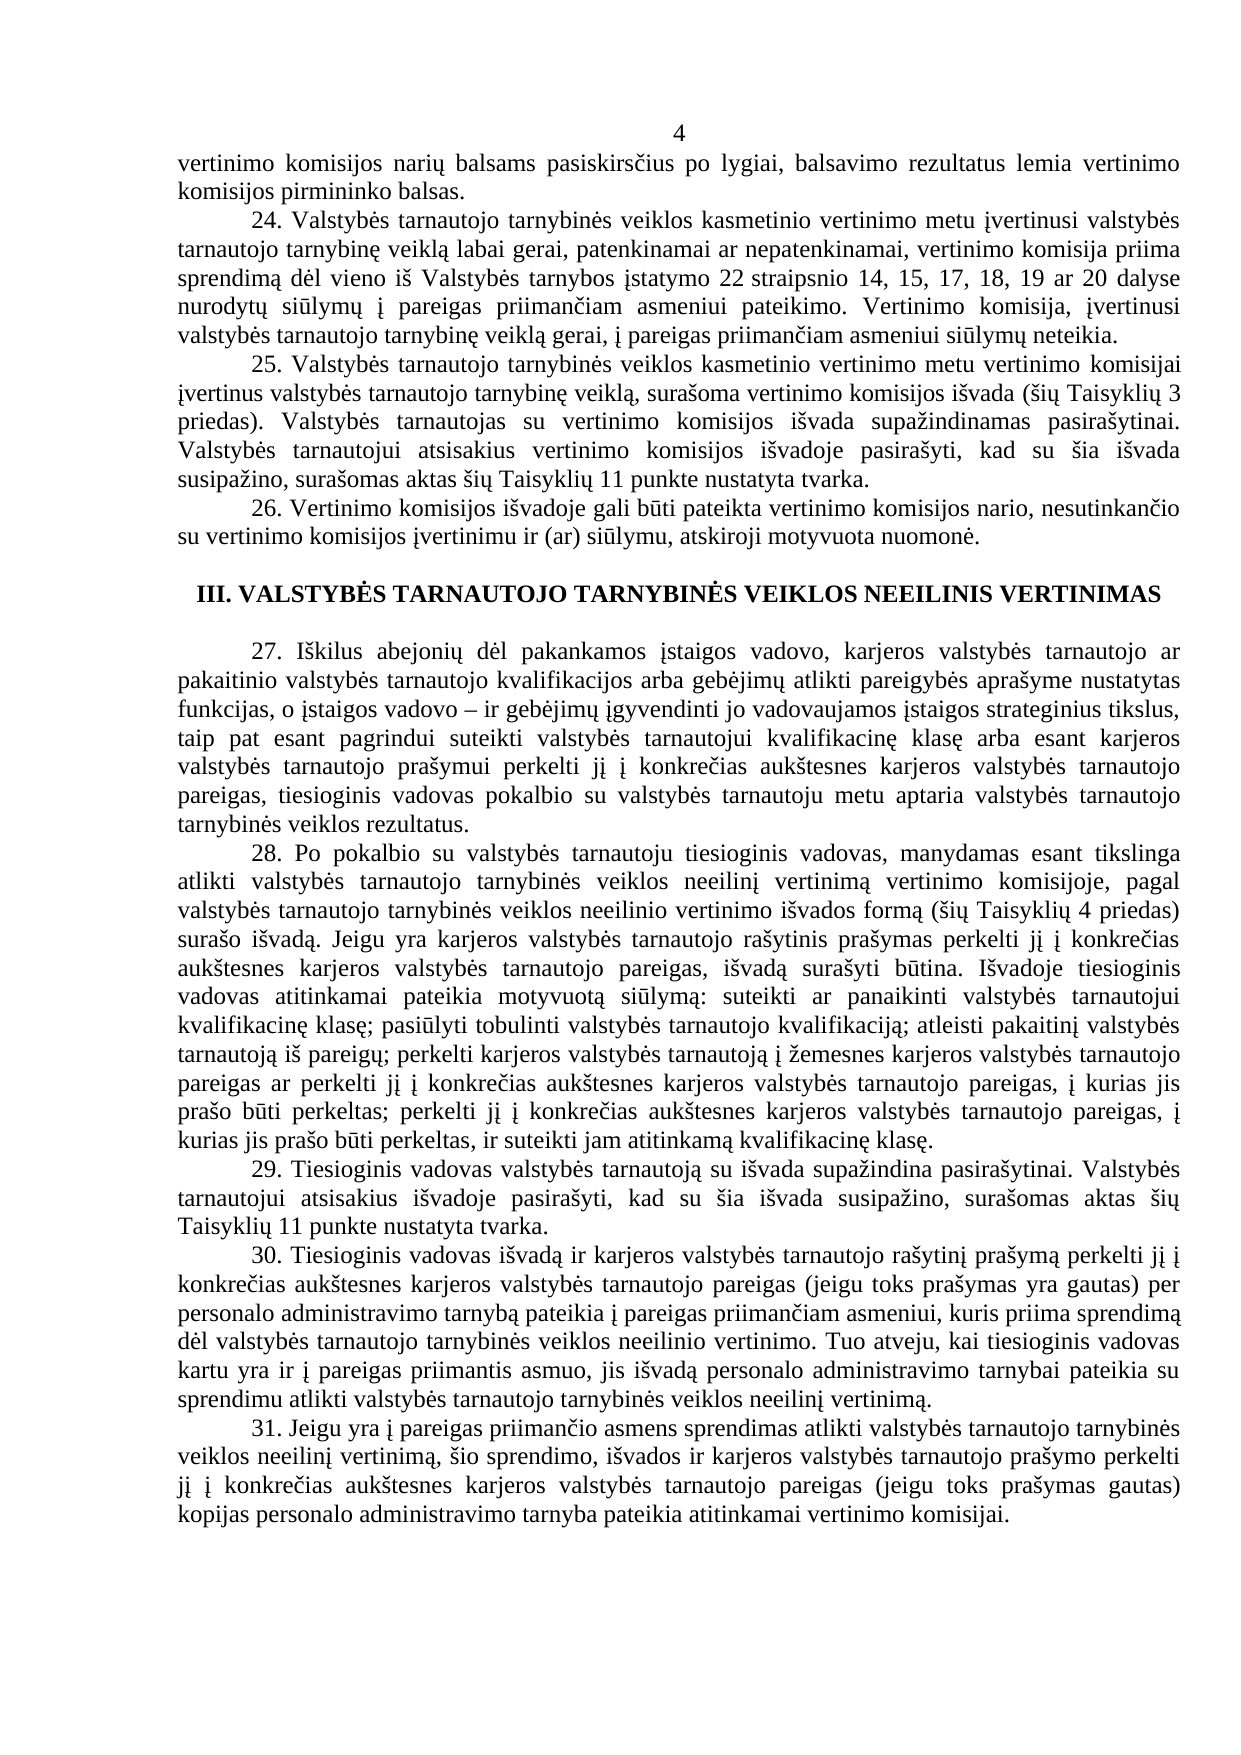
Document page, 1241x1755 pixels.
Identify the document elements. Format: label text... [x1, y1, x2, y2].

text vertinimo komisijos narių balsams pasiskirsčius po lygiai, balsavimo rezultatus lemia vertinimo komisijos pirmininko balsas. [177, 148, 1181, 205]
text 27. Iškilus abejonių dėl pakankamos įstaigos vadovo, karjeros valstybės tarnautojo ar pakaitinio valstybės tarnautojo kvalifikacijos arba gebėjimų atlikti pareigybės aprašyme nustatytas funkcijas, o įstaigos vadovo – ir gebėjimų įgyvendinti jo vadovaujamos įstaigos strateginius tikslus, taip pat esant pagrindui suteikti valstybės tarnautojui kvalifikacinę klasę arba esant karjeros valstybės tarnautojo prašymui perkelti jį į konkrečias aukštesnes karjeros valstybės tarnautojo pareigas, tiesioginis vadovas pokalbio su valstybės tarnautoju metu aptaria valstybės tarnautojo tarnybinės veiklos rezultatus. [177, 636, 1181, 838]
text 24. Valstybės tarnautojo tarnybinės veiklos kasmetinio vertinimo metu įvertinusi valstybės tarnautojo tarnybinę veiklą labai gerai, patenkinamai ar nepatenkinamai, vertinimo komisija priima sprendimą dėl vieno iš Valstybės tarnybos įstatymo 22 straipsnio 14, 15, 17, 18, 19 ar 20 dalyse nurodytų siūlymų į pareigas priimančiam asmeniui pateikimo. Vertinimo komisija, įvertinusi valstybės tarnautojo tarnybinę veiklą gerai, į pareigas priimančiam asmeniui siūlymų neteikia. [177, 205, 1181, 349]
text 26. Vertinimo komisijos išvadoje gali būti pateikta vertinimo komisijos nario, nesutinkančio su vertinimo komisijos įvertinimu ir (ar) siūlymu, atskiroji motyvuota nuomonė. [177, 493, 1181, 550]
text 31. Jeigu yra į pareigas priimančio asmens sprendimas atlikti valstybės tarnautojo tarnybinės veiklos neeilinį vertinimą, šio sprendimo, išvados ir karjeros valstybės tarnautojo prašymo perkelti jį į konkrečias aukštesnes karjeros valstybės tarnautojo pareigas (jeigu toks prašymas gautas) kopijas personalo administravimo tarnyba pateikia atitinkamai vertinimo komisijai. [177, 1413, 1181, 1528]
text 30. Tiesioginis vadovas išvadą ir karjeros valstybės tarnautojo rašytinį prašymą perkelti jį į konkrečias aukštesnes karjeros valstybės tarnautojo pareigas (jeigu toks prašymas yra gautas) per personalo administravimo tarnybą pateikia į pareigas priimančiam asmeniui, kuris priima sprendimą dėl valstybės tarnautojo tarnybinės veiklos neeilinio vertinimo. Tuo atveju, kai tiesioginis vadovas kartu yra ir į pareigas priimantis asmuo, jis išvadą personalo administravimo tarnybai pateikia su sprendimu atlikti valstybės tarnautojo tarnybinės veiklos neeilinį vertinimą. [177, 1240, 1181, 1413]
text III. VALSTYBĖS TARNAUTOJO TARNYBINĖS VEIKLOS NEEILINIS VERTINIMAS [177, 579, 1181, 608]
text 25. Valstybės tarnautojo tarnybinės veiklos kasmetinio vertinimo metu vertinimo komisijai įvertinus valstybės tarnautojo tarnybinę veiklą, surašoma vertinimo komisijos išvada (šių Taisyklių 3 priedas). Valstybės tarnautojas su vertinimo komisijos išvada supažindinamas pasirašytinai. Valstybės tarnautojui atsisakius vertinimo komisijos išvadoje pasirašyti, kad su šia išvada susipažino, surašomas aktas šių Taisyklių 11 punkte nustatyta tvarka. [177, 349, 1181, 493]
text 29. Tiesioginis vadovas valstybės tarnautoją su išvada supažindina pasirašytinai. Valstybės tarnautojui atsisakius išvadoje pasirašyti, kad su šia išvada susipažino, surašomas aktas šių Taisyklių 11 punkte nustatyta tvarka. [177, 1154, 1181, 1240]
text 28. Po pokalbio su valstybės tarnautoju tiesioginis vadovas, manydamas esant tikslinga atlikti valstybės tarnautojo tarnybinės veiklos neeilinį vertinimą vertinimo komisijoje, pagal valstybės tarnautojo tarnybinės veiklos neeilinio vertinimo išvados formą (šių Taisyklių 4 priedas) surašo išvadą. Jeigu yra karjeros valstybės tarnautojo rašytinis prašymas perkelti jį į konkrečias aukštesnes karjeros valstybės tarnautojo pareigas, išvadą surašyti būtina. Išvadoje tiesioginis vadovas atitinkamai pateikia motyvuotą siūlymą: suteikti ar panaikinti valstybės tarnautojui kvalifikacinę klasę; pasiūlyti tobulinti valstybės tarnautojo kvalifikaciją; atleisti pakaitinį valstybės tarnautoją iš pareigų; perkelti karjeros valstybės tarnautoją į žemesnes karjeros valstybės tarnautojo pareigas ar perkelti jį į konkrečias aukštesnes karjeros valstybės tarnautojo pareigas, į kurias jis prašo būti perkeltas; perkelti jį į konkrečias aukštesnes karjeros valstybės tarnautojo pareigas, į kurias jis prašo būti perkeltas, ir suteikti jam atitinkamą kvalifikacinę klasę. [177, 838, 1181, 1154]
